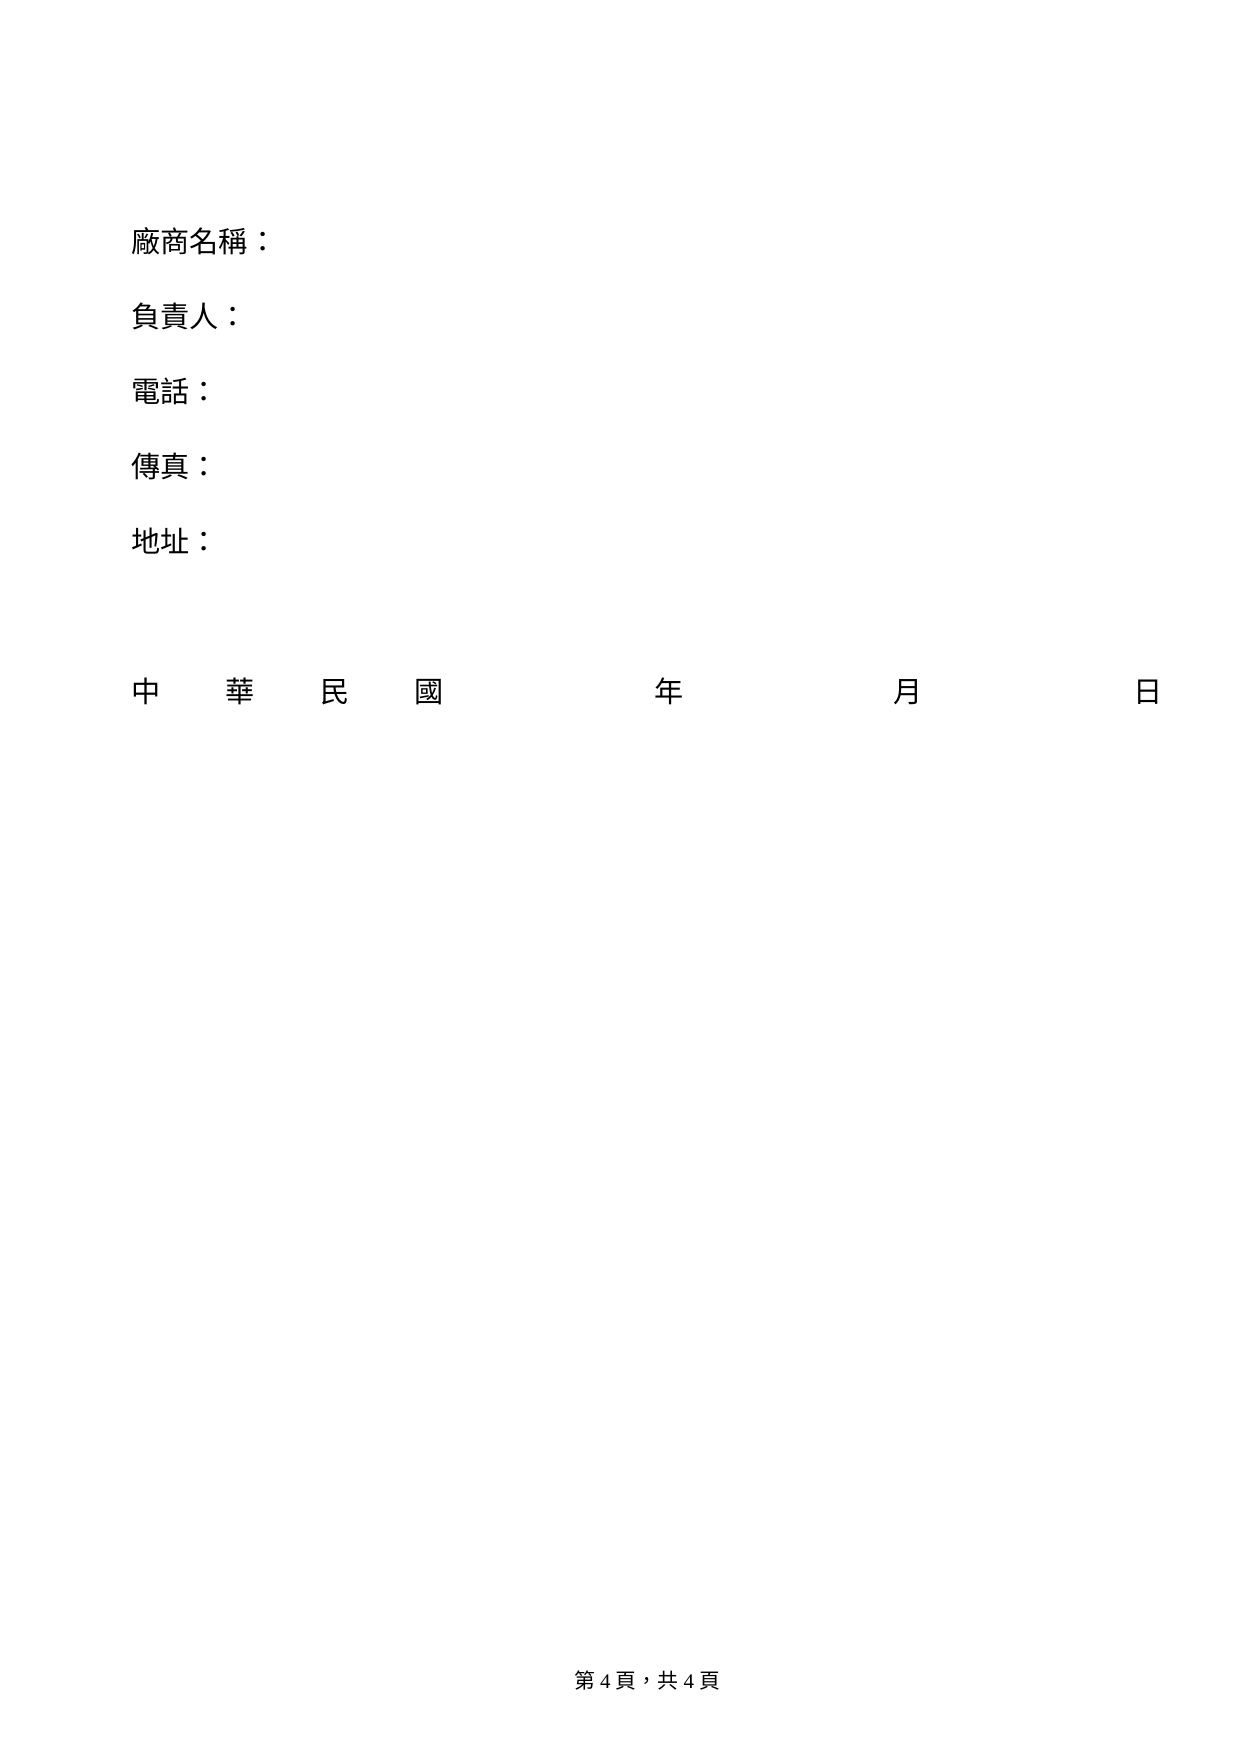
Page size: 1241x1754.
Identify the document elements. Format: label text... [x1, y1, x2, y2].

text 傳真： [131, 427, 1162, 502]
text 電話： [131, 352, 1162, 427]
text 中華民國 年 月 日 [131, 652, 1162, 727]
text 廠商名稱： [131, 202, 1162, 277]
text 負責人： [131, 277, 1162, 352]
text 地址： [131, 502, 1162, 577]
